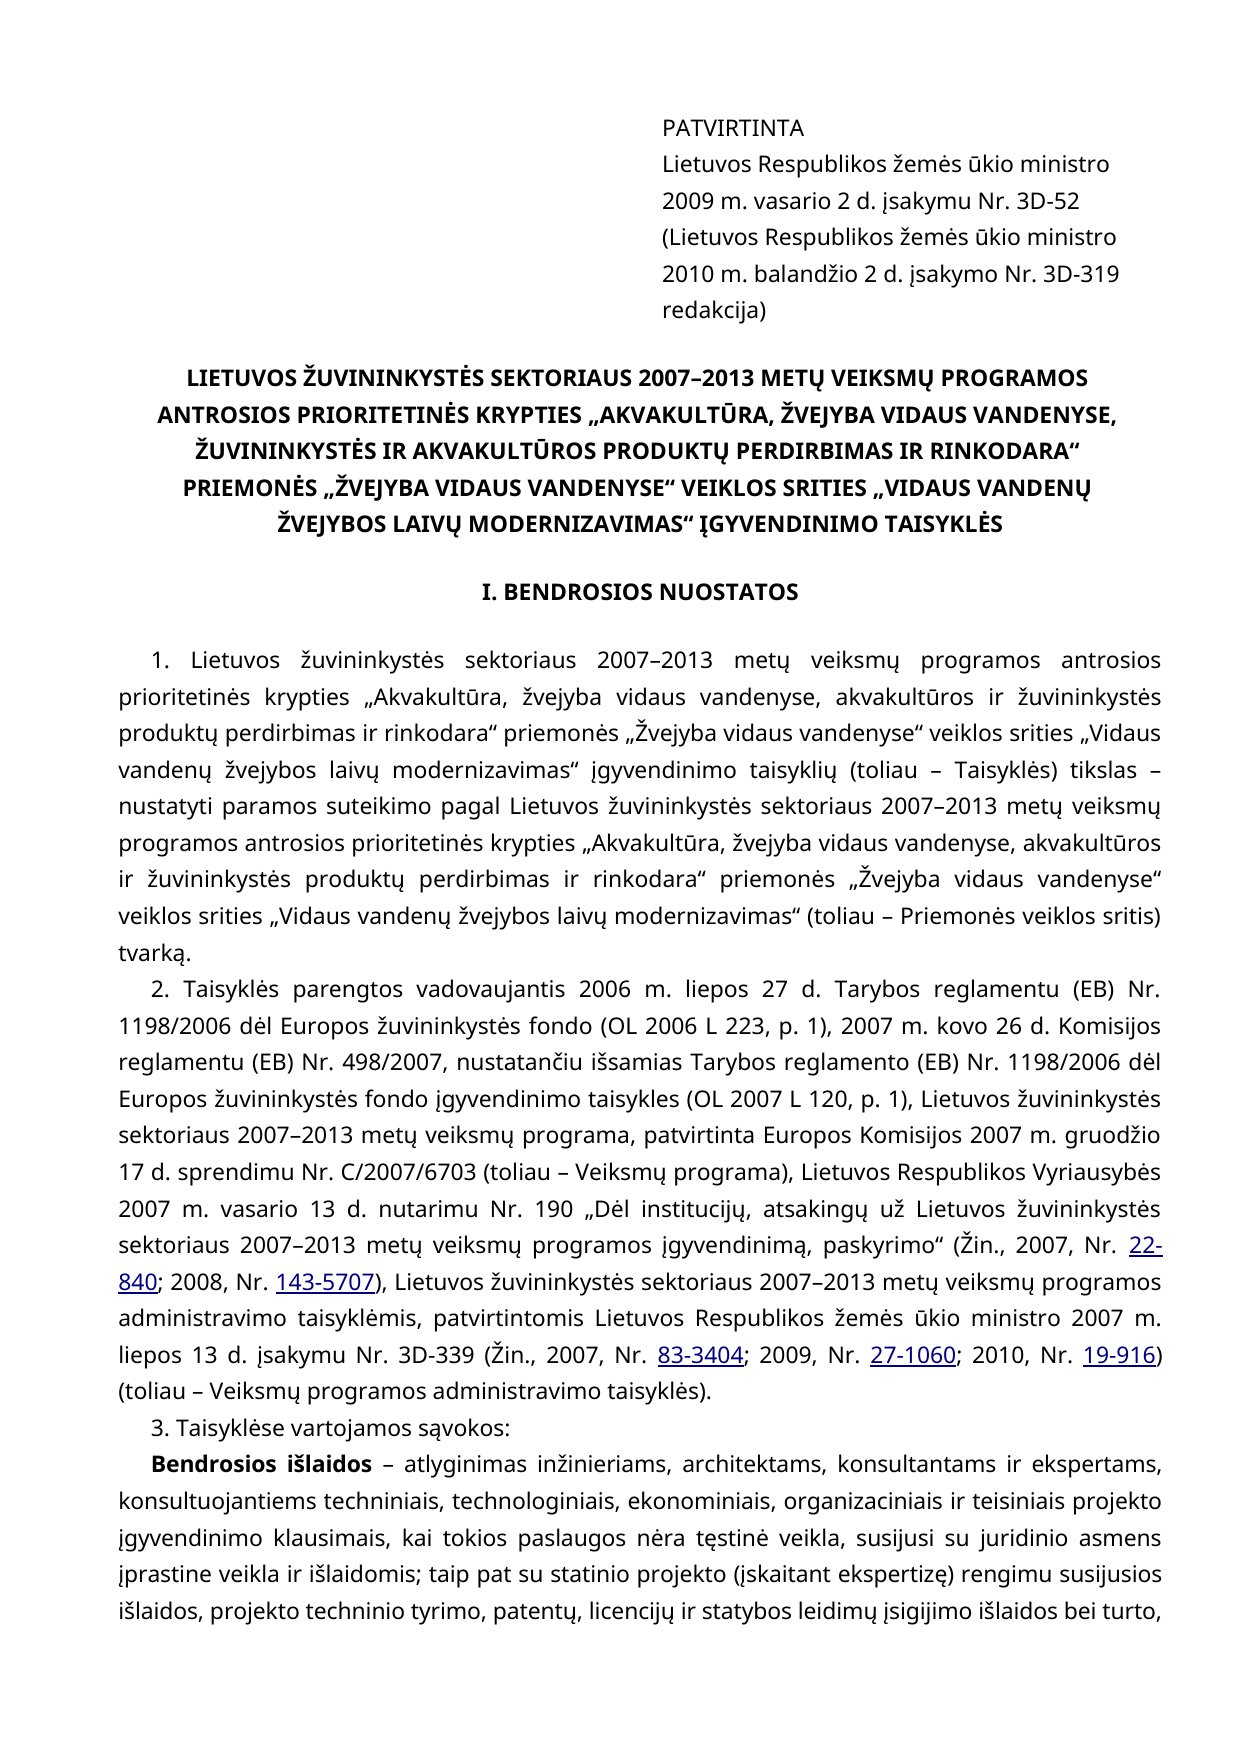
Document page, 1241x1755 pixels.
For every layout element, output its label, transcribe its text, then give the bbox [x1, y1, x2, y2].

text Lietuvos Respublikos žemės ūkio ministro [662, 148, 1162, 179]
text LIETUVOS ŽUVININKYSTĖS SEKTORIAUS 2007–2013 METŲ VEIKSMŲ PROGRAMOS [118, 362, 1162, 393]
text PRIEMONĖS „ŽVEJYBA VIDAUS VANDENYSE“ VEIKLOS SRITIES „VIDAUS VANDENŲ [118, 472, 1162, 503]
text I. BENDROSIOS NUOSTATOS [118, 576, 1162, 607]
text ŽVEJYBOS LAIVŲ MODERNIZAVIMAS“ ĮGYVENDINIMO TAISYKLĖS [118, 508, 1162, 540]
text ANTROSIOS PRIORITETINĖS KRYPTIES „AKVAKULTŪRA, ŽVEJYBA VIDAUS VANDENYSE, [118, 399, 1162, 430]
text 2009 m. vasario 2 d. įsakymu Nr. 3D-52 [662, 185, 1162, 216]
text 1. Lietuvos žuvininkystės sektoriaus 2007–2013 metų veiksmų programos antrosios prioritetinės krypties „Akvakultūra, žvejyba vidaus vandenyse, akvakultūros ir žuvininkystės produktų perdirbimas ir rinkodara“ priemonės „Žvejyba vidaus vandenyse“ veiklos srities „Vidaus vandenų žvejybos laivų modernizavimas“ įgyvendinimo taisyklių (toliau – Taisyklės) tikslas – nustatyti paramos suteikimo pagal Lietuvos žuvininkystės sektoriaus 2007–2013 metų veiksmų programos antrosios prioritetinės krypties „Akvakultūra, žvejyba vidaus vandenyse, akvakultūros ir žuvininkystės produktų perdirbimas ir rinkodara“ priemonės „Žvejyba vidaus vandenyse“ veiklos srities „Vidaus vandenų žvejybos laivų modernizavimas“ (toliau – Priemonės veiklos sritis) tvarką. [118, 644, 1162, 968]
text ŽUVININKYSTĖS IR AKVAKULTŪROS PRODUKTŲ PERDIRBIMAS IR RINKODARA“ [118, 435, 1162, 467]
text 3. Taisyklėse vartojamos sąvokos: [118, 1412, 1162, 1443]
text 2. Taisyklės parengtos vadovaujantis 2006 m. liepos 27 d. Tarybos reglamentu (EB) Nr. 1198/2006 dėl Europos žuvininkystės fondo (OL 2006 L 223, p. 1), 2007 m. kovo 26 d. Komisijos reglamentu (EB) Nr. 498/2007, nustatančiu išsamias Tarybos reglamento (EB) Nr. 1198/2006 dėl Europos žuvininkystės fondo įgyvendinimo taisykles (OL 2007 L 120, p. 1), Lietuvos žuvininkystės sektoriaus 2007–2013 metų veiksmų programa, patvirtinta Europos Komisijos 2007 m. gruodžio 17 d. sprendimu Nr. C/2007/6703 (toliau – Veiksmų programa), Lietuvos Respublikos Vyriausybės 2007 m. vasario 13 d. nutarimu Nr. 190 „Dėl institucijų, atsakingų už Lietuvos žuvininkystės sektoriaus 2007–2013 metų veiksmų programos įgyvendinimą, paskyrimo“ (Žin., 2007, Nr. 22-840; 2008, Nr. 143-5707), Lietuvos žuvininkystės sektoriaus 2007–2013 metų veiksmų programos administravimo taisyklėmis, patvirtintomis Lietuvos Respublikos žemės ūkio ministro 2007 m. liepos 13 d. įsakymu Nr. 3D-339 (Žin., 2007, Nr. 83-3404; 2009, Nr. 27-1060; 2010, Nr. 19-916) (toliau – Veiksmų programos administravimo taisyklės). [118, 973, 1162, 1407]
text 2010 m. balandžio 2 d. įsakymo Nr. 3D-319 [662, 258, 1162, 289]
text PATVIRTINTA [662, 112, 1162, 143]
text Bendrosios išlaidos – atlyginimas inžinieriams, architektams, konsultantams ir ekspertams, konsultuojantiems techniniais, technologiniais, ekonominiais, organizaciniais ir teisiniais projekto įgyvendinimo klausimais, kai tokios paslaugos nėra tęstinė veikla, susijusi su juridinio asmens įprastine veikla ir išlaidomis; taip pat su statinio projekto (įskaitant ekspertizę) rengimu susijusios išlaidos, projekto techninio tyrimo, patentų, licencijų ir statybos leidimų įsigijimo išlaidos bei turto, [118, 1448, 1162, 1626]
text redakcija) [662, 294, 1162, 326]
text (Lietuvos Respublikos žemės ūkio ministro [662, 221, 1162, 252]
